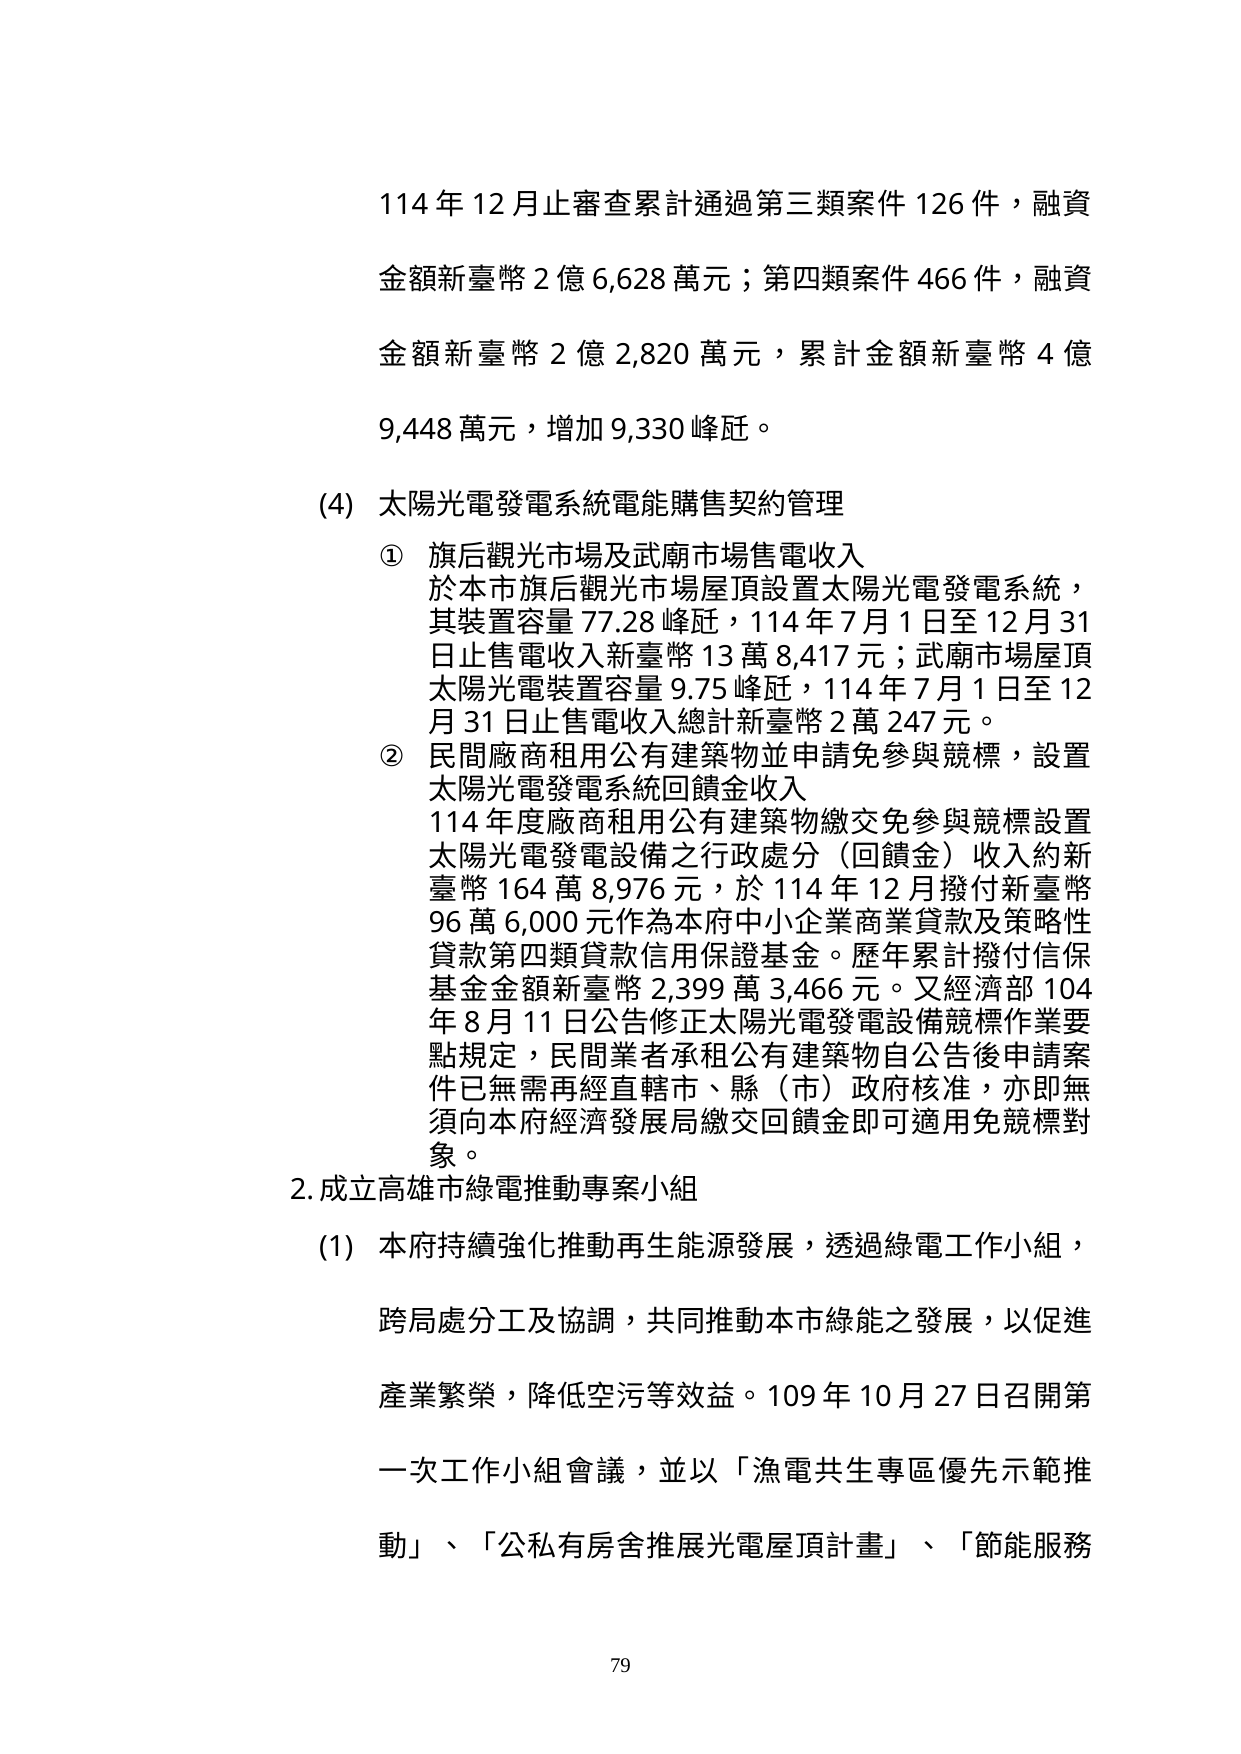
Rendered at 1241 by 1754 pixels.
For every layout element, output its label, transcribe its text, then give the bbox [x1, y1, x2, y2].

list 成立高雄市綠電推動專案小組 [289, 1173, 1092, 1206]
list 於本市旗后觀光市場屋頂設置太陽光電發電系統，其裝置容量77.28峰瓩，114年7月1日至12月31日止售電收入新臺幣13萬8,417元；武廟市場屋頂太陽光電裝置容量9.75峰瓩，114年7月1日至12月31日止售電收入總計新臺幣2萬247元。 [428, 573, 1092, 739]
list 本府持續強化推動再生能源發展，透過綠電工作小組，跨局處分工及協調，共同推動本市綠能之發展，以促進產業繁榮，降低空污等效益。109年10月27日召開第一次工作小組會議，並以「漁電共生專區優先示範推動」、「公私有房舍推展光電屋頂計畫」、「節能服務 [319, 1206, 1092, 1581]
list 114年度廠商租用公有建築物繳交免參與競標設置太陽光電發電設備之行政處分（回饋金）收入約新臺幣164萬8,976元，於114年12月撥付新臺幣96萬6,000元作為本府中小企業商業貸款及策略性貸款第四類貸款信用保證基金。歷年累計撥付信保基金金額新臺幣2,399萬3,466元。又經濟部104年8月11日公告修正太陽光電發電設備競標作業要點規定，民間業者承租公有建築物自公告後申請案件已無需再經直轄市、縣（市）政府核准，亦即無須向本府經濟發展局繳交回饋金即可適用免競標對象。 [428, 806, 1092, 1173]
list 民間廠商租用公有建築物並申請免參與競標，設置太陽光電發電系統回饋金收入 [378, 739, 1092, 806]
list 旗后觀光市場及武廟市場售電收入 [378, 539, 1092, 573]
list 114年12月止審查累計通過第三類案件126件，融資金額新臺幣2億6,628萬元；第四類案件466件，融資金額新臺幣2億2,820萬元，累計金額新臺幣4億9,448萬元，增加9,330峰瓩。 [319, 164, 1092, 464]
list 太陽光電發電系統電能購售契約管理 [319, 464, 1092, 539]
